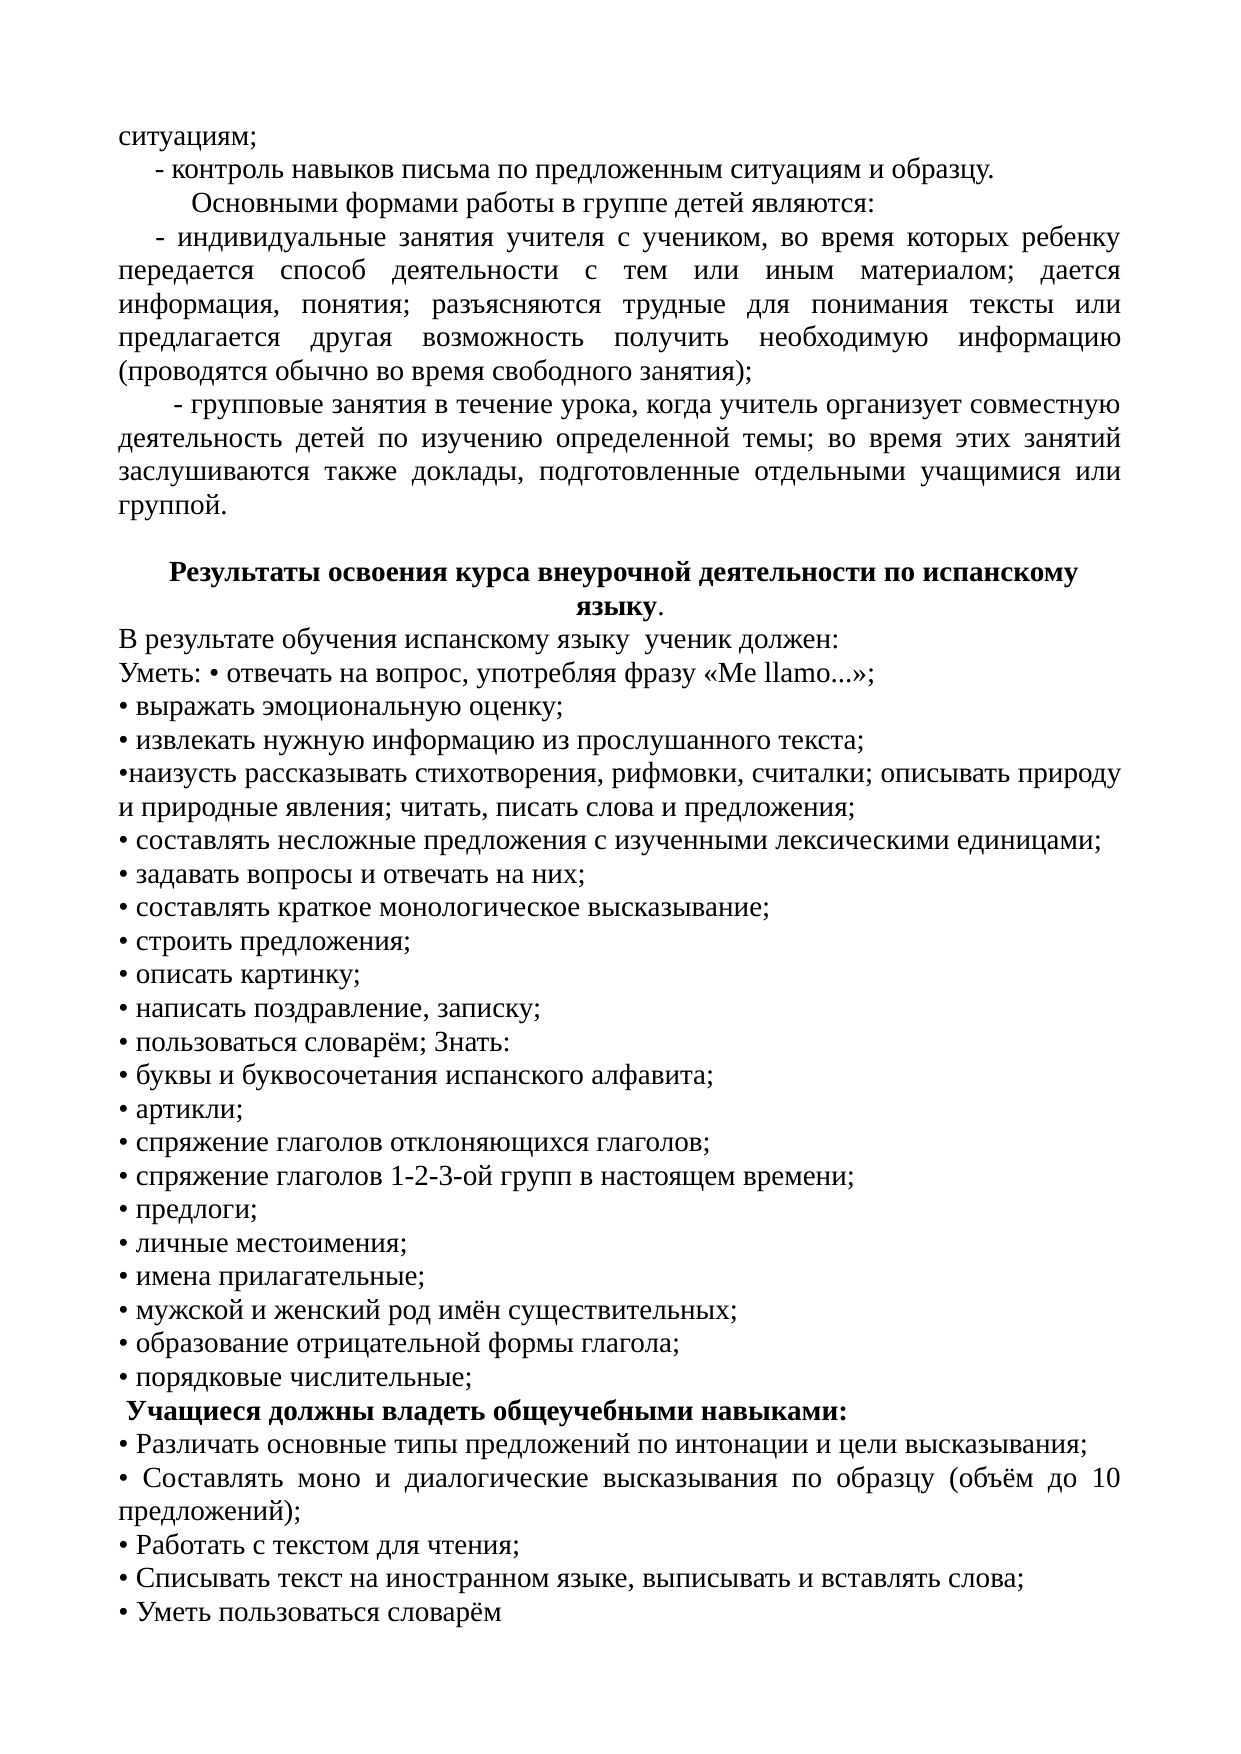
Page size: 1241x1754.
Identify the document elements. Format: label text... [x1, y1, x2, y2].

text • составлять несложные предложения с изученными лексическими единицами; [118, 822, 1122, 856]
text • мужской и женский род имён существительных; [118, 1292, 1122, 1326]
text • артикли; [118, 1091, 1122, 1124]
text • написать поздравление, записку; [118, 990, 1122, 1024]
text • извлекать нужную информацию из прослушанного текста; [118, 722, 1122, 755]
text • Различать основные типы предложений по интонации и цели высказывания; [118, 1426, 1122, 1460]
text • имена прилагательные; [118, 1258, 1122, 1292]
text • образование отрицательной формы глагола; [118, 1326, 1122, 1359]
text - контроль навыков письма по предложенным ситуациям и образцу. [118, 152, 1122, 185]
text • Списывать текст на иностранном языке, выписывать и вставлять слова; [118, 1560, 1122, 1594]
text • буквы и буквосочетания испанского алфавита; [118, 1057, 1122, 1091]
text • Составлять моно и диалогические высказывания по образцу (объём до 10 предложений); [118, 1460, 1122, 1527]
text • выражать эмоциональную оценку; [118, 688, 1122, 722]
text • предлоги; [118, 1191, 1122, 1225]
text Основными формами работы в группе детей являются: [118, 185, 1122, 219]
text ситуациям; [118, 118, 1122, 152]
text • спряжение глаголов 1-2-3-ой групп в настоящем времени; [118, 1158, 1122, 1191]
text • порядковые числительные; [118, 1359, 1122, 1393]
text - групповые занятия в течение урока, когда учитель организует совместную деятельность детей по изучению определенной темы; во время этих занятий заслушиваются также доклады, подготовленные отдельными учащимися или группой. [118, 386, 1122, 521]
text Уметь: • отвечать на вопрос, употребляя фразу «Me llamo...»; [118, 655, 1122, 688]
text • Работать с текстом для чтения; [118, 1527, 1122, 1560]
text • Уметь пользоваться словарём [118, 1594, 1122, 1627]
text • строить предложения; [118, 923, 1122, 957]
text Результаты освоения курса внеурочной деятельности по испанскому языку. [118, 554, 1122, 621]
text • задавать вопросы и отвечать на них; [118, 856, 1122, 889]
text • пользоваться словарём; Знать: [118, 1024, 1122, 1057]
text - индивидуальные занятия учителя с учеником, во время которых ребенку передается способ деятельности с тем или иным материалом; дается информация, понятия; разъясняются трудные для понимания тексты или предлагается другая возможность получить необходимую информацию (проводятся обычно во время свободного занятия); [118, 219, 1122, 386]
text • спряжение глаголов отклоняющихся глаголов; [118, 1124, 1122, 1158]
text •наизусть рассказывать стихотворения, рифмовки, считалки; описывать природу и природные явления; читать, писать слова и предложения; [118, 755, 1122, 822]
text В результате обучения испанскому языку ученик должен: [118, 621, 1122, 655]
text • составлять краткое монологическое высказывание; [118, 889, 1122, 923]
text • описать картинку; [118, 957, 1122, 990]
text • личные местоимения; [118, 1225, 1122, 1258]
text Учащиеся должны владеть общеучебными навыками: [118, 1393, 1122, 1426]
